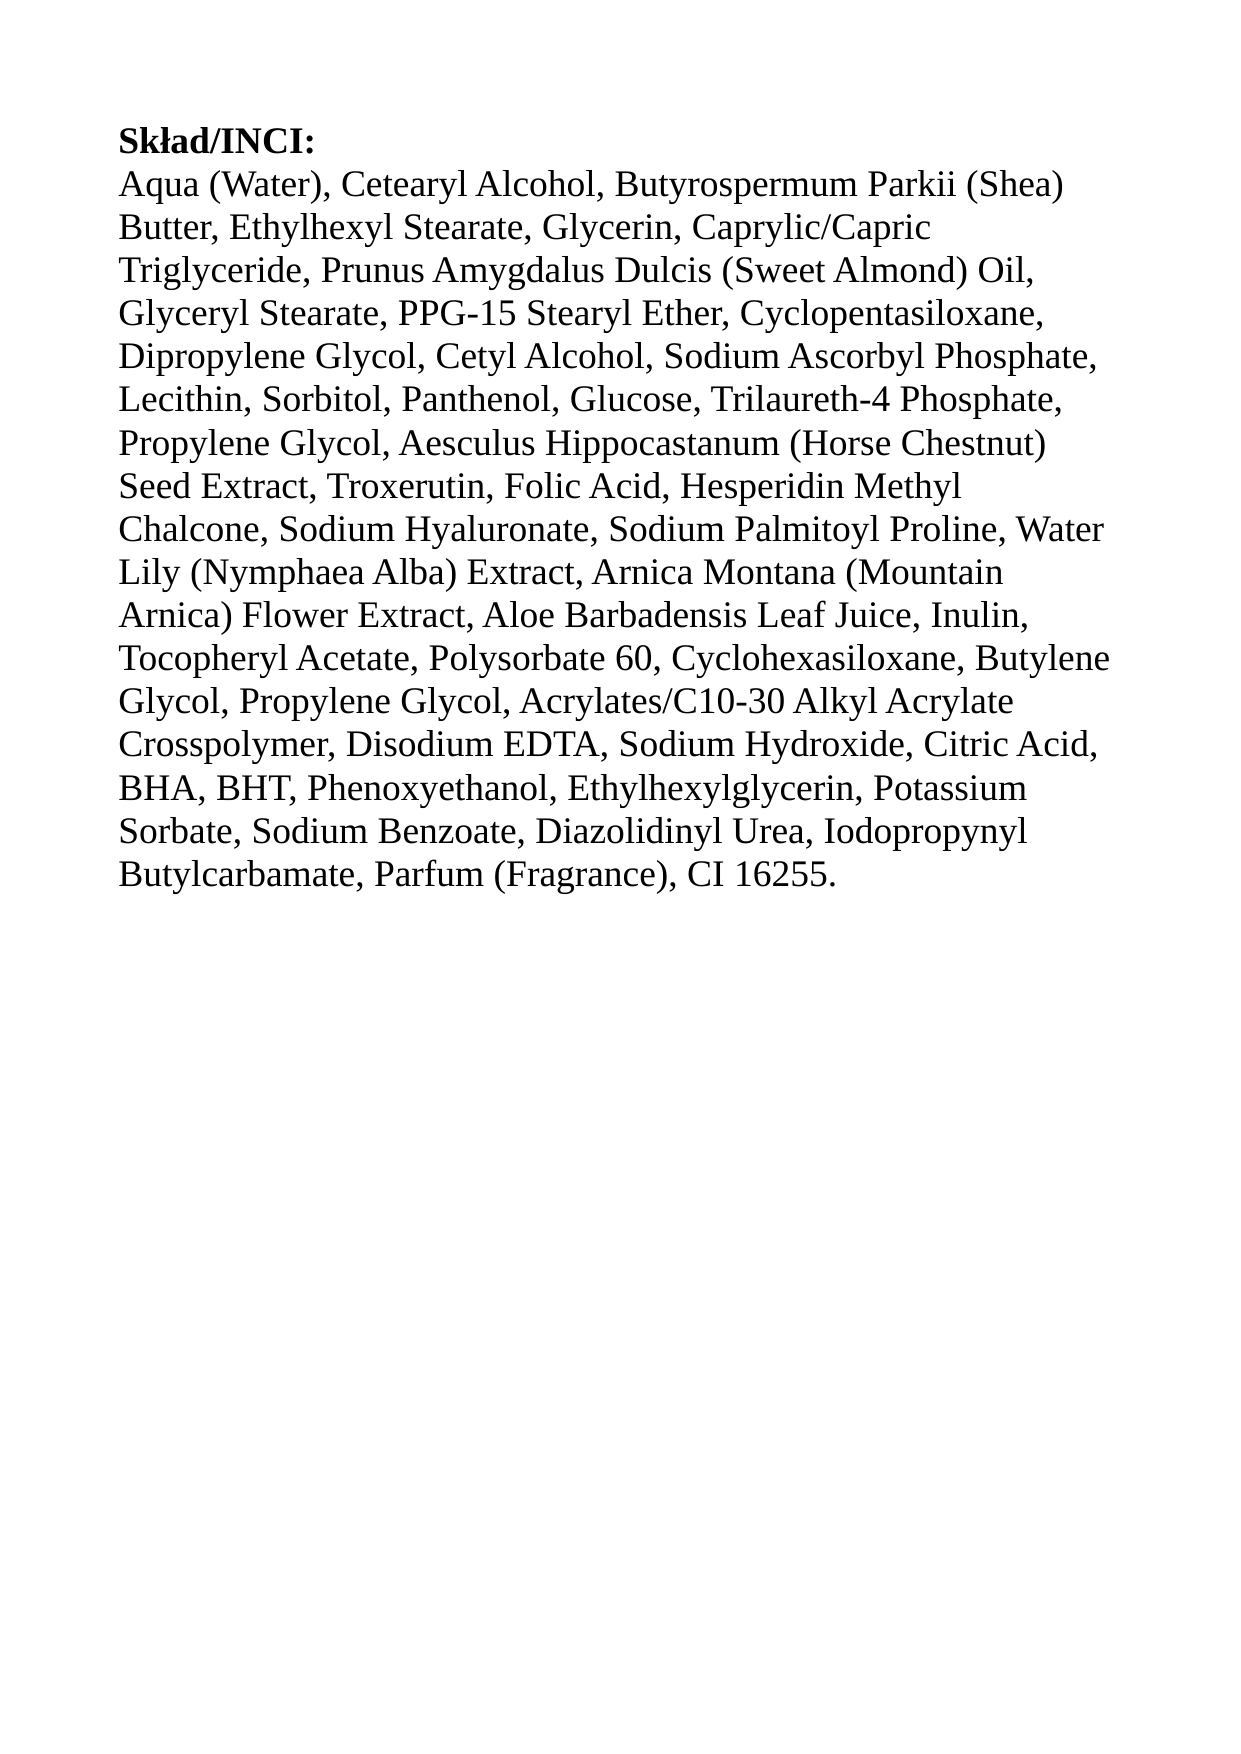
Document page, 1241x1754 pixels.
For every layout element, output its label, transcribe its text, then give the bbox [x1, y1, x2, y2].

text Skład/INCI: [118, 118, 1122, 161]
text Aqua (Water), Cetearyl Alcohol, Butyrospermum Parkii (Shea) Butter, Ethylhexyl Stearate, Glycerin, Caprylic/Capric Triglyceride, Prunus Amygdalus Dulcis (Sweet Almond) Oil, Glyceryl Stearate, PPG-15 Stearyl Ether, Cyclopentasiloxane, Dipropylene Glycol, Cetyl Alcohol, Sodium Ascorbyl Phosphate, Lecithin, Sorbitol, Panthenol, Glucose, Trilaureth-4 Phosphate, Propylene Glycol, Aesculus Hippocastanum (Horse Chestnut) Seed Extract, Troxerutin, Folic Acid, Hesperidin Methyl Chalcone, Sodium Hyaluronate, Sodium Palmitoyl Proline, Water Lily (Nymphaea Alba) Extract, Arnica Montana (Mountain Arnica) Flower Extract, Aloe Barbadensis Leaf Juice, Inulin, Tocopheryl Acetate, Polysorbate 60, Cyclohexasiloxane, Butylene Glycol, Propylene Glycol, Acrylates/C10-30 Alkyl Acrylate Crosspolymer, Disodium EDTA, Sodium Hydroxide, Citric Acid, BHA, BHT, Phenoxyethanol, Ethylhexylglycerin, Potassium Sorbate, Sodium Benzoate, Diazolidinyl Urea, Iodopropynyl Butylcarbamate, Parfum (Fragrance), CI 16255. [118, 161, 1122, 894]
